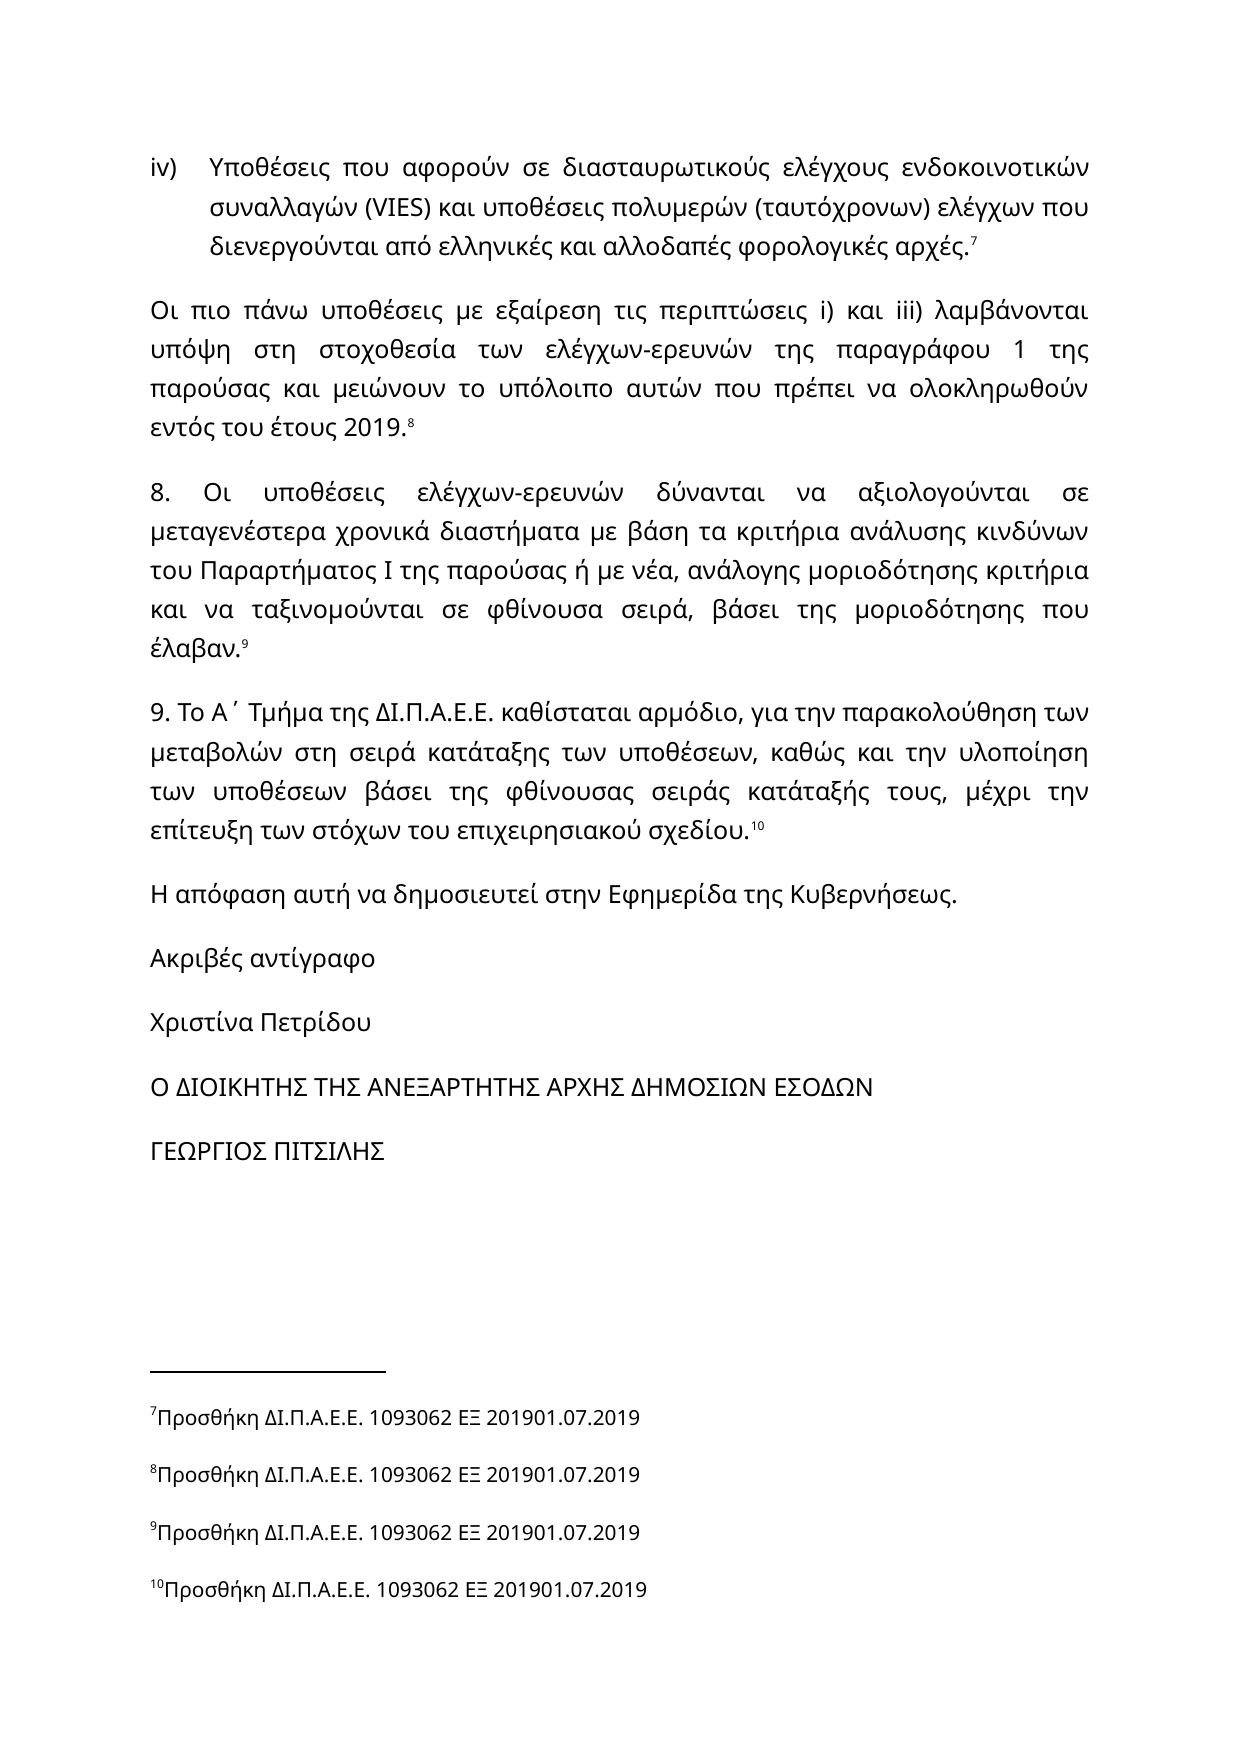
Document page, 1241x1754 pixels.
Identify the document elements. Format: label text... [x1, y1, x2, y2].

text Προσθήκη ΔΙ.Π.Α.Ε.Ε. 1093062 ΕΞ 201901.07.2019 [150, 1403, 1090, 1431]
text ΓΕΩΡΓΙΟΣ ΠΙΤΣΙΛΗΣ [150, 1133, 1090, 1167]
text Η απόφαση αυτή να δημοσιευτεί στην Εφημερίδα της Κυβερνήσεως. [150, 877, 1090, 911]
text Προσθήκη ΔΙ.Π.Α.Ε.Ε. 1093062 ΕΞ 201901.07.2019 [150, 1518, 1090, 1546]
text Χριστίνα Πετρίδου [150, 1005, 1090, 1039]
text 9. Το Α΄ Τμήμα της ΔΙ.Π.Α.Ε.Ε. καθίσταται αρμόδιο, για την παρακολούθηση των μεταβολών στη σειρά κατάταξης των υποθέσεων, καθώς και την υλοποίηση των υποθέσεων βάσει της φθίνουσας σειράς κατάταξής τους, μέχρι την επίτευξη των στόχων του επιχειρησιακού σχεδίου. [150, 695, 1090, 847]
text Ο ΔΙΟΙΚΗΤΗΣ ΤΗΣ ΑΝΕΞΑΡΤΗΤΗΣ ΑΡΧΗΣ ΔΗΜΟΣΙΩΝ ΕΣΟΔΩΝ [150, 1069, 1090, 1103]
text Οι πιο πάνω υποθέσεις με εξαίρεση τις περιπτώσεις i) και iii) λαμβάνονται υπόψη στη στοχοθεσία των ελέγχων-ερευνών της παραγράφου 1 της παρούσας και μειώνουν το υπόλοιπο αυτών που πρέπει να ολοκληρωθούν εντός του έτους 2019. [150, 292, 1090, 444]
text Προσθήκη ΔΙ.Π.Α.Ε.Ε. 1093062 ΕΞ 201901.07.2019 [150, 1460, 1090, 1489]
text Προσθήκη ΔΙ.Π.Α.Ε.Ε. 1093062 ΕΞ 201901.07.2019 [150, 1576, 1090, 1604]
text Ακριβές αντίγραφο [150, 941, 1090, 975]
list iv) Υποθέσεις που αφορούν σε διασταυρωτικούς ελέγχους ενδοκοινοτικών συναλλαγών (VIES) και υποθέσεις πολυμερών (ταυτόχρονων) ελέγχων που διενεργούνται από ελληνικές και αλλοδαπές φορολογικές αρχές. [150, 150, 1090, 262]
text 8. Οι υποθέσεις ελέγχων-ερευνών δύνανται να αξιολογούνται σε μεταγενέστερα χρονικά διαστήματα με βάση τα κριτήρια ανάλυσης κινδύνων του Παραρτήματος Ι της παρούσας ή με νέα, ανάλογης μοριοδότησης κριτήρια και να ταξινομούνται σε φθίνουσα σειρά, βάσει της μοριοδότησης που έλαβαν. [150, 474, 1090, 665]
